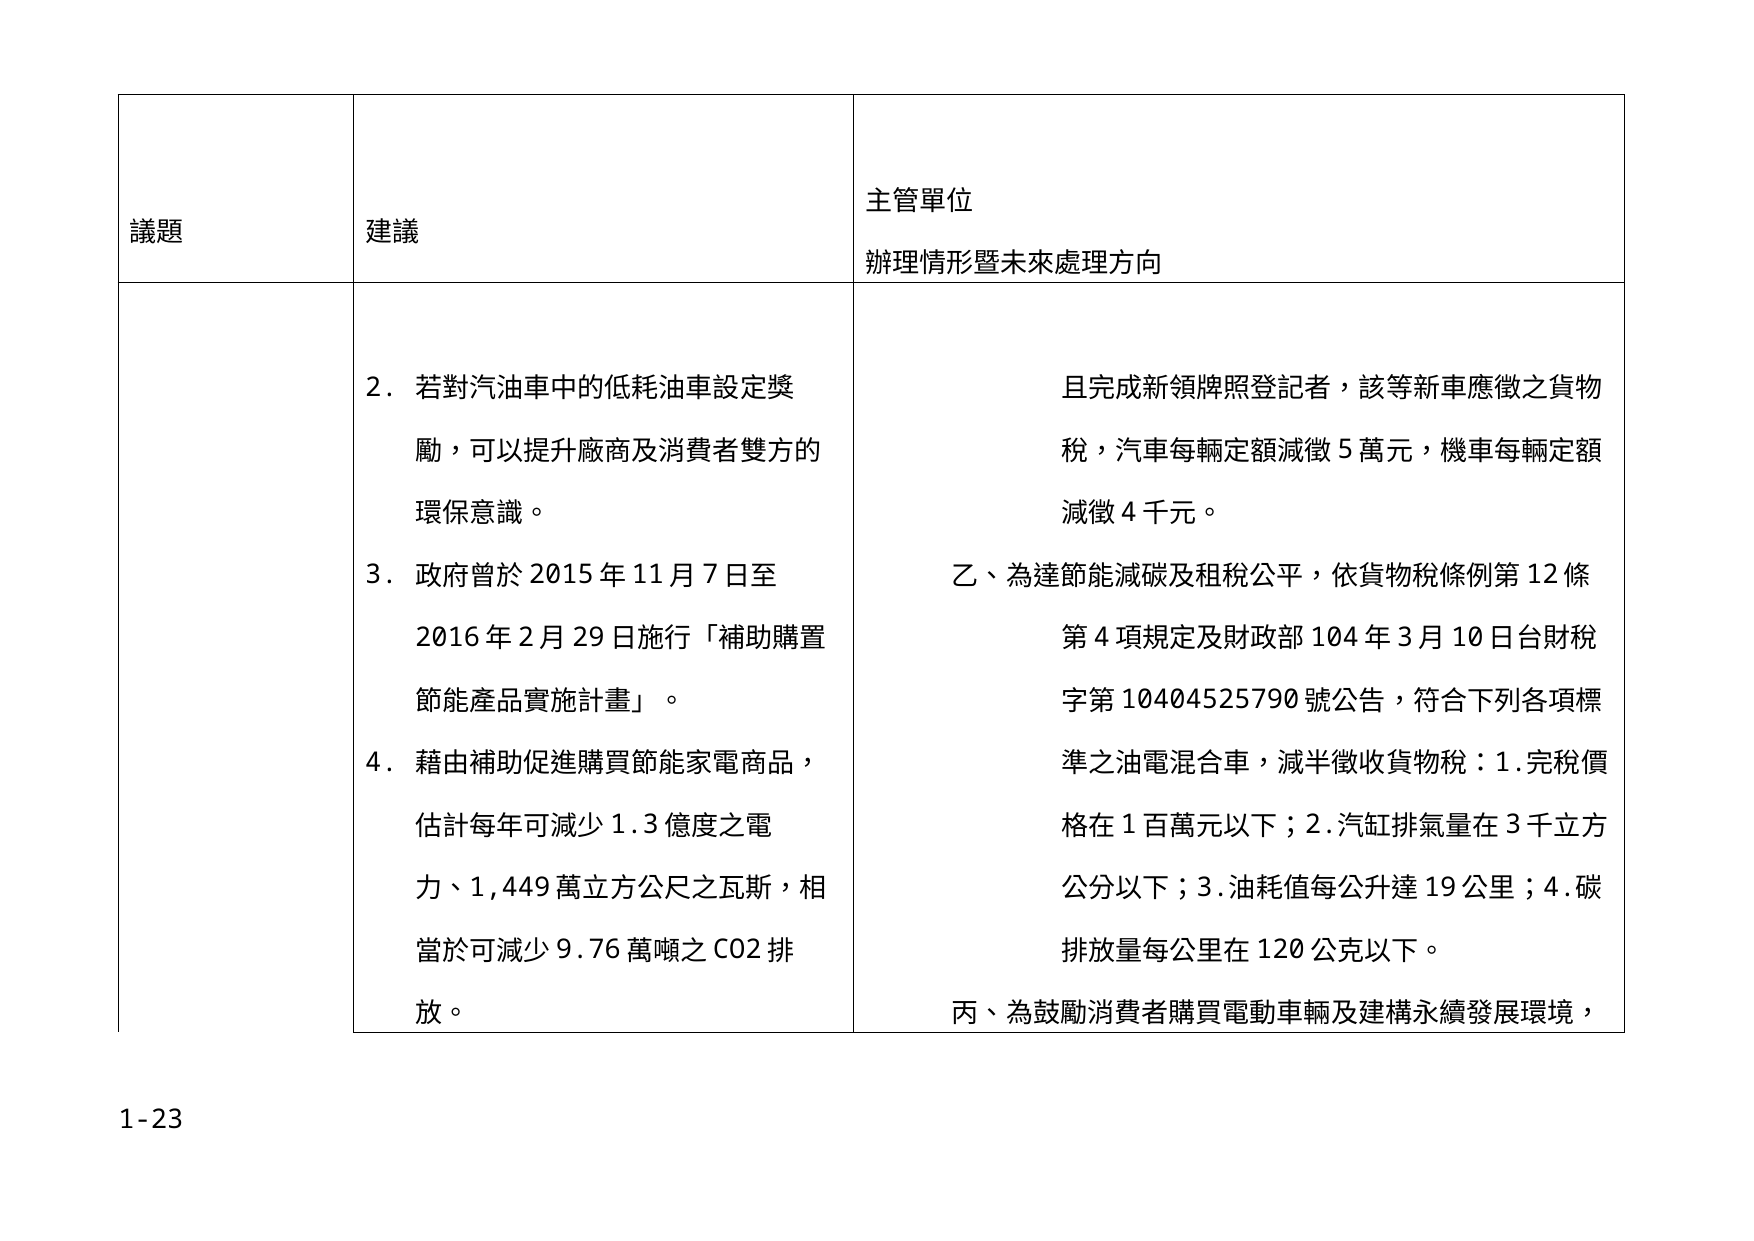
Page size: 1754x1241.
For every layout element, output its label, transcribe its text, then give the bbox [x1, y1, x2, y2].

table_header 主管單位 辦理情形暨未來處理方向 [854, 95, 1624, 282]
table_cell [119, 283, 353, 1032]
table_header 議題 [119, 95, 353, 282]
table_cell 經濟部 目前進度及未來規劃 經濟部為加速推動國內電動機車普及，持續補助民眾購置電動機車，以收空汙減量之成效並同時推動國內電動車輛產業發展。 經濟部工業局已協助財政部修正貨物稅條例第12條之3及使用牌照稅法第5條，於110年12月31日前購置完全以電能為動力之車輛，可享貨物稅及使用牌照稅減免優惠。 財政部 1.目前進度及未來規劃 (1)有關購買1級燃費效能車是否提供現金補助，宜由環保、交通及產業主管機關研議可行性。 (2)有關提供租稅優惠部分： A.貨物稅 為鼓勵民眾汰換舊車購買新車，以達節能減碳目標，貨物稅條例第12條之5規定，自105年1月8日起5年內報廢登記滿1年之出廠6年以上小客車、小貨車、小客貨兩用車及出廠4年以上汽缸排氣量150立方公分以下機車，於報廢或出口前、後6個月內購買上開車輛新車且完成新領牌照登記者，該等新車應徵之貨物稅，汽車每輛定額減徵5萬元，機車每輛定額減徵4千元。 為達節能減碳及租稅公平，依貨物稅條例第12條第4項規定及財政部104年3月10日台財稅字第10404525790號公告，符合下列各項標準之油電混合車，減半徵收貨物稅：1.完稅價格在1百萬元以下；2.汽缸排氣量在3千立方公分以下；3.油耗值每公升達19公里；4.碳排放量每公里在120公克以下。 為鼓勵消費者購買電動車輛及建構永續發展環境，依貨物稅條例第12條之3規定，自106年1月28日至110年12月31日，購買完全以電能為動力之電動車輛並完成登記者，免徵該等車輛應徵之貨物稅，但電動小客車免徵金額以完稅價格140萬元計算之稅額為限，超過部分減半徵收。 B.使用牌照稅 使用牌照稅法第5條規定地方政府得自101年1月6日起6年內，對完全以電能為動力之電動汽車免徵使用牌照稅，目前各地方政府均依該規定免徵使用牌照稅。 為實現政府綠能科技創新產業願景，鼓勵民眾使用低污染車輛，賡續扶植國內電動車輛相關產業與建構永續發展環境，106年12月6日修正公布使用牌照稅法第5條，授權直轄市及縣(市)政府得對完全以電能為動力之電動汽車及電動機車免徵使用牌照稅；電動汽車免徵期限延長至110年12月31日，電動機車免徵期間107年1月1日至110年12月31日。 2.涉及法規 貨物稅條例第12條第4項、第12條之3、第12條之5及使用牌照稅法第5條。 環保署 1.目前進度及未來規劃 本項議題涉及車輛耗能管制，係經濟部權責。非本署主管業務，無相關資料填報。 2.涉及法規 無 [854, 283, 1624, 1032]
table_header 建議 [354, 95, 853, 282]
table_cell 具體訴求： 如同對購買效能1級之空調、冰箱、熱水器、瓦斯爐、電視提供補助一般，對購買1級燃費效能車之消費者提供一定金額之補助。 理由： 1.就現況而言，廠商推出低耗油、高效能車的好處並不多。 2.吸引消費者購買低耗油、高效能之車款。 補充說明 2017年平均燃料效能標準（Corporate Average Fuel Economy, CAFE）規制，現行車大致上已經達到標準，接下來將討論下一期2022年CAFE規制。CAFE規制針對沒有達到標準的企業;車種設有罰則，但是針對已經達到標準的車輛之優惠或好處較少（只對EV / Hybrid有獎勵）。（在2017年規制開始後至2022年規制之間，對低耗油車沒有獎勵） 若對汽油車中的低耗油車設定獎勵，可以提升廠商及消費者雙方的環保意識。 政府曾於2015年11月7日至2016年2月29日施行「補助購置節能產品實施計畫」。 藉由補助促進購買節能家電商品，估計每年可減少1.3億度之電力、1,449萬立方公尺之瓦斯，相當於可減少9.76萬噸之CO2排放。 從而，藉由實施「補助購買節能汽車政策」，可提升消費者之環保意識，而促進購買1級油耗效能車，進而進一步可以改善環境。 [354, 283, 853, 1032]
